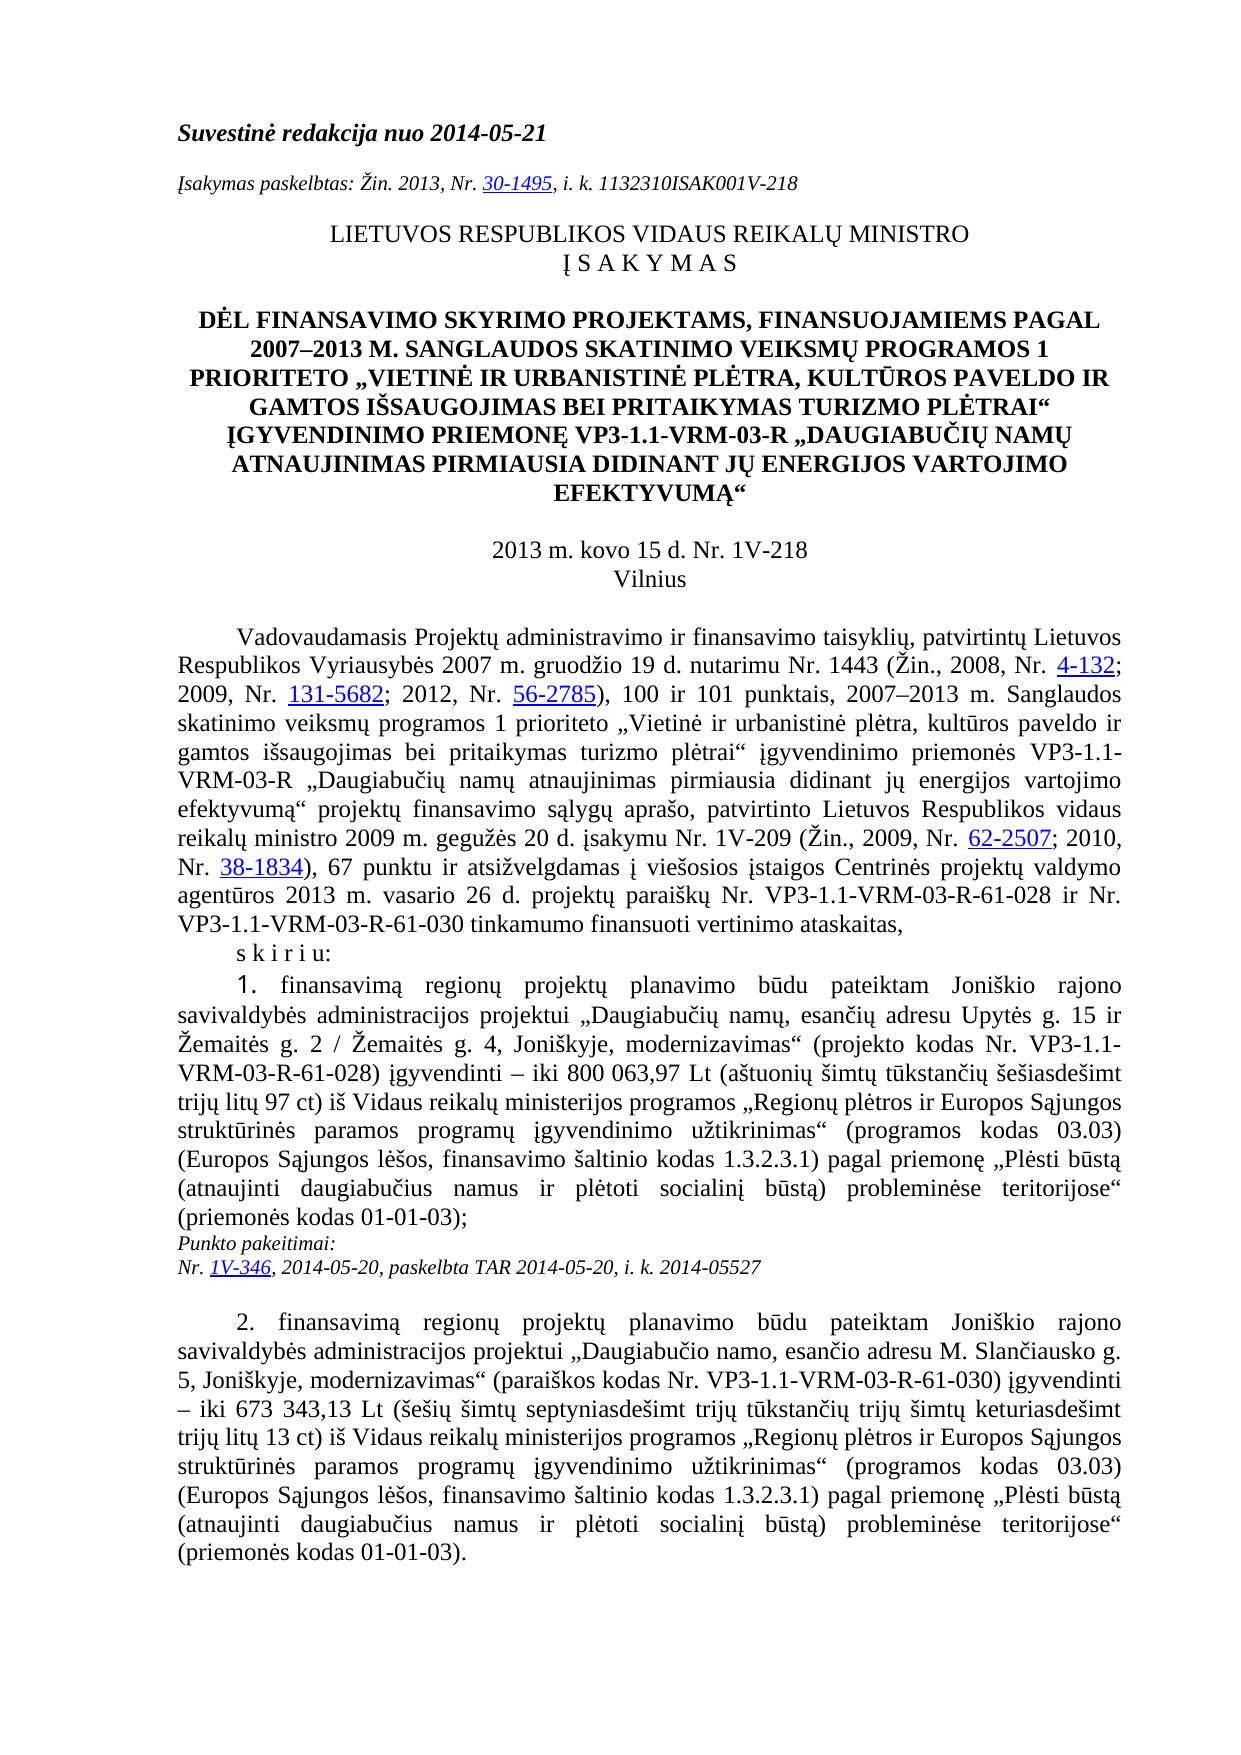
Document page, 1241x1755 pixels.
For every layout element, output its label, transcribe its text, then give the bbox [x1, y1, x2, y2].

text Punkto pakeitimai: [177, 1231, 1122, 1255]
text 2013 m. kovo 15 d. Nr. 1V-218 [177, 535, 1122, 564]
text Vilnius [177, 564, 1122, 593]
text Nr. 1V-346, 2014-05-20, paskelbta TAR 2014-05-20, i. k. 2014-05527 [177, 1255, 1122, 1279]
text Įsakymas paskelbtas: Žin. 2013, Nr. 30-1495, i. k. 1132310ISAK001V-218 [177, 171, 1122, 195]
text 1. finansavimą regionų projektų planavimo būdu pateiktam Joniškio rajono savivaldybės administracijos projektui „Daugiabučių namų, esančių adresu Upytės g. 15 ir Žemaitės g. 2 / Žemaitės g. 4, Joniškyje, modernizavimas“ (projekto kodas Nr. VP3-1.1-VRM-03-R-61-028) įgyvendinti – iki 800 063,97 Lt (aštuonių šimtų tūkstančių šešiasdešimt trijų litų 97 ct) iš Vidaus reikalų ministerijos programos „Regionų plėtros ir Europos Sąjungos struktūrinės paramos programų įgyvendinimo užtikrinimas“ (programos kodas 03.03) (Europos Sąjungos lėšos, finansavimo šaltinio kodas 1.3.2.3.1) pagal priemonę „Plėsti būstą (atnaujinti daugiabučius namus ir plėtoti socialinį būstą) probleminėse teritorijose“ (priemonės kodas 01-01-03); [177, 967, 1122, 1231]
text DĖL FINANSAVIMO SKYRIMO PROJEKTAMS, FINANSUOJAMIEMS PAGAL 2007–2013 M. SANGLAUDOS SKATINIMO veiksmų programos 1 prioriteto „VIETINĖ IR URBANISTINĖ PLĖTRA, KULTŪROS PAVELDO IR GAMTOS IŠSAUGOJIMAS BEI PRITAIKYMAS TURIZMO PLĖTRAI“ ĮGYVENDINIMO priemonĘ VP3-1.1-VRM-03-r „DAUGIABUČIŲ NAMŲ ATNAUJINIMAS PIRMIAUSIA DIDINANT JŲ ENERGIJOS VARTOJIMO EFEKTYVUMĄ“ [177, 305, 1122, 507]
text Vadovaudamasis Projektų administravimo ir finansavimo taisyklių, patvirtintų Lietuvos Respublikos Vyriausybės 2007 m. gruodžio 19 d. nutarimu Nr. 1443 (Žin., 2008, Nr. 4-132; 2009, Nr. 131-5682; 2012, Nr. 56-2785), 100 ir 101 punktais, 2007–2013 m. Sanglaudos skatinimo veiksmų programos 1 prioriteto „Vietinė ir urbanistinė plėtra, kultūros paveldo ir gamtos išsaugojimas bei pritaikymas turizmo plėtrai“ įgyvendinimo priemonės VP3-1.1-VRM-03-R „Daugiabučių namų atnaujinimas pirmiausia didinant jų energijos vartojimo efektyvumą“ projektų finansavimo sąlygų aprašo, patvirtinto Lietuvos Respublikos vidaus reikalų ministro 2009 m. gegužės 20 d. įsakymu Nr. 1V-209 (Žin., 2009, Nr. 62-2507; 2010, Nr. 38-1834), 67 punktu ir atsižvelgdamas į viešosios įstaigos Centrinės projektų valdymo agentūros 2013 m. vasario 26 d. projektų paraiškų Nr. VP3-1.1-VRM-03-R-61-028 ir Nr. VP3-1.1-VRM-03-R-61-030 tinkamumo finansuoti vertinimo ataskaitas, [177, 622, 1122, 938]
text Į S A K Y M A S [177, 248, 1122, 277]
text Suvestinė redakcija nuo 2014-05-21 [177, 118, 1122, 147]
text 2. finansavimą regionų projektų planavimo būdu pateiktam Joniškio rajono savivaldybės administracijos projektui „Daugiabučio namo, esančio adresu M. Slančiausko g. 5, Joniškyje, modernizavimas“ (paraiškos kodas Nr. VP3-1.1-VRM-03-R-61-030) įgyvendinti – iki 673 343,13 Lt (šešių šimtų septyniasdešimt trijų tūkstančių trijų šimtų keturiasdešimt trijų litų 13 ct) iš Vidaus reikalų ministerijos programos „Regionų plėtros ir Europos Sąjungos struktūrinės paramos programų įgyvendinimo užtikrinimas“ (programos kodas 03.03) (Europos Sąjungos lėšos, finansavimo šaltinio kodas 1.3.2.3.1) pagal priemonę „Plėsti būstą (atnaujinti daugiabučius namus ir plėtoti socialinį būstą) probleminėse teritorijose“ (priemonės kodas 01-01-03). [177, 1307, 1122, 1566]
text LIETUVOS RESPUBLIKOS VIDAUS REIKALŲ MINISTRO [177, 219, 1122, 248]
text s k i r i u: [177, 938, 1122, 967]
